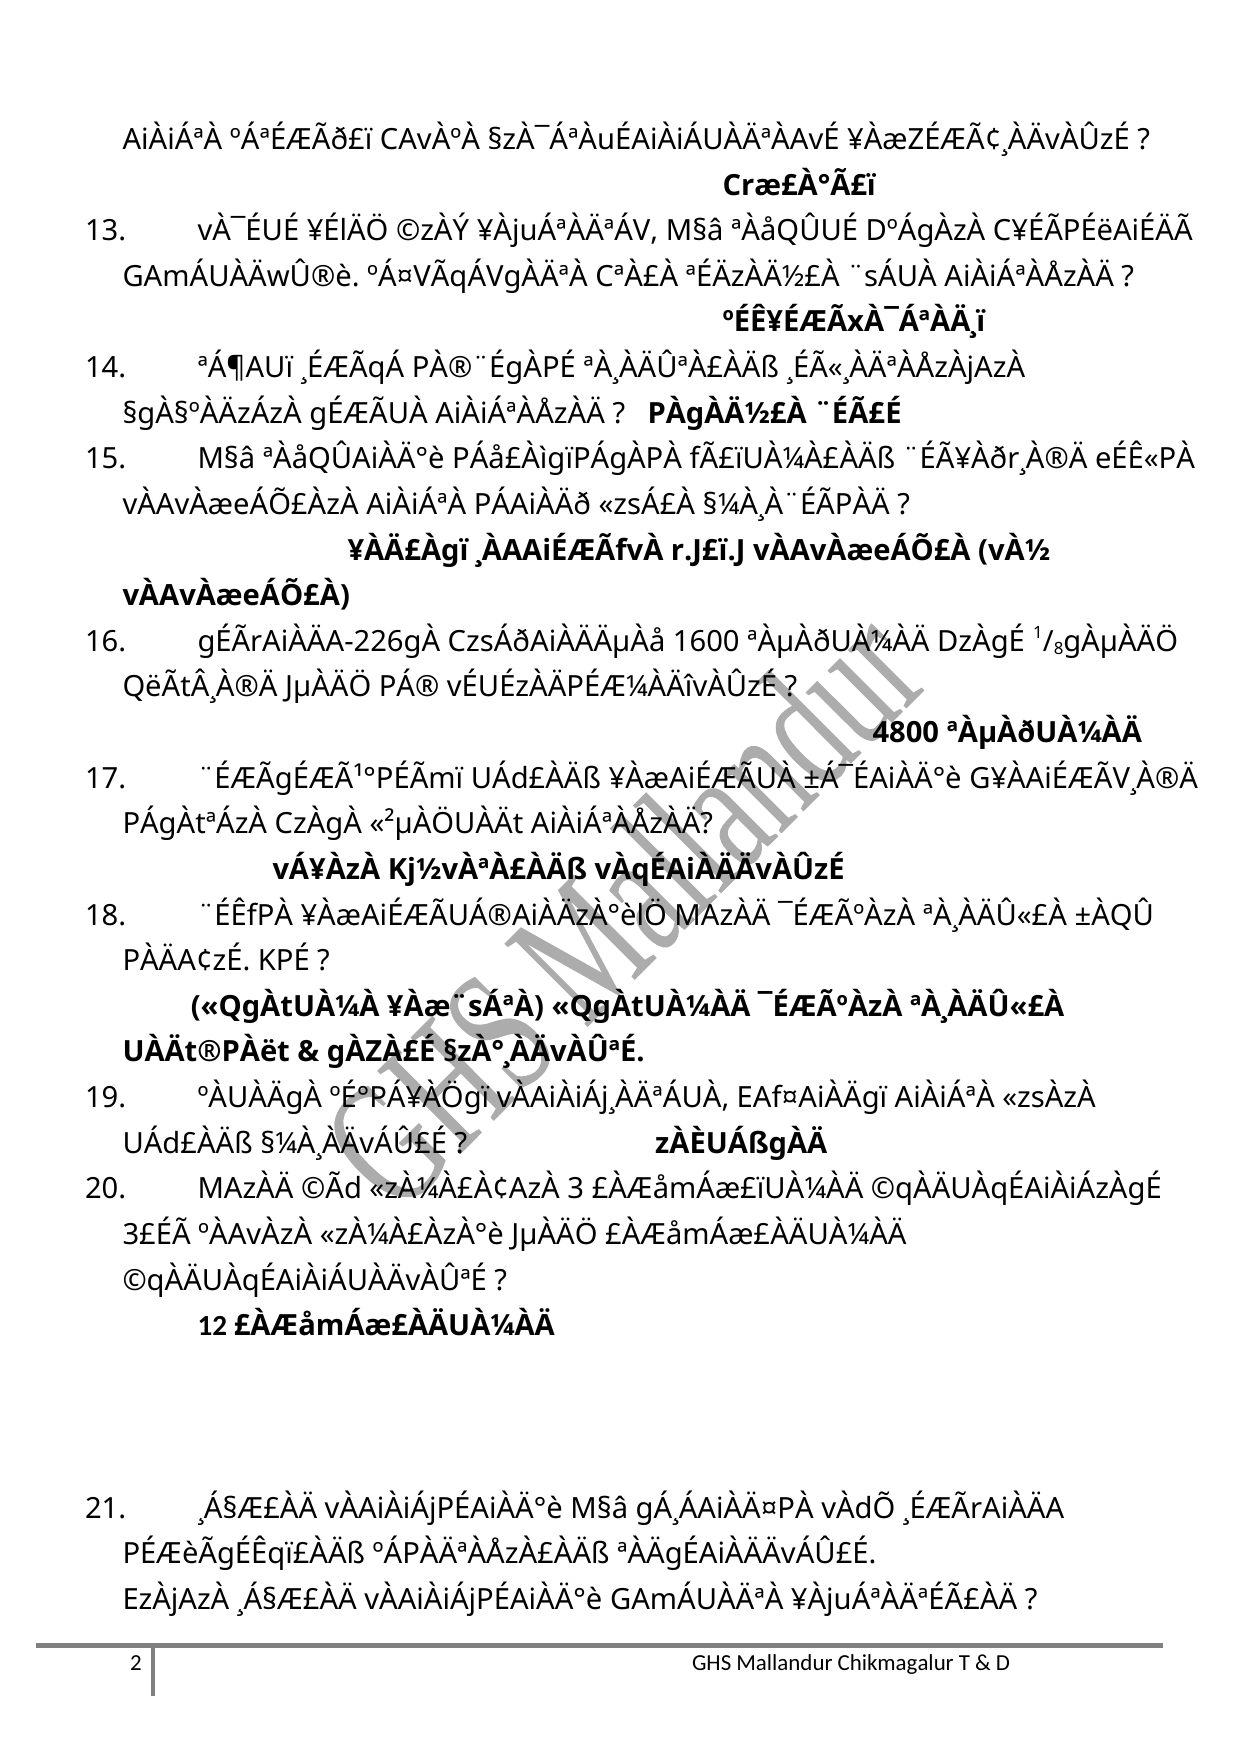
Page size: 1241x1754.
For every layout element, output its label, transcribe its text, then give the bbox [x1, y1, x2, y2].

list gÉÃrAiÀÄA-226gÀ CzsÁðAiÀÄÄµÀå 1600 ªÀµÀðUÀ¼ÀÄ DzÀgÉ 1/8gÀµÀÄÖ QëÃtÂ¸À®Ä JµÀÄÖ PÁ® vÉUÉzÀÄPÉÆ¼ÀÄîvÀÛzÉ ? [85, 620, 1199, 705]
list [722, 711, 785, 751]
list M§â ªÀåQÛAiÀÄ°è PÁå£ÀìgïPÁgÀPÀ fÃ£ïUÀ¼À£ÀÄß ¨ÉÃ¥Àðr¸À®Ä eÉÊ«PÀ vÀAvÀæeÁÕ£ÀzÀ AiÀiÁªÀ PÁAiÀÄð «zsÁ£À §¼À¸À¨ÉÃPÀÄ ? ¥ÀÄ£Àgï ¸ÀAAiÉÆÃfvÀ r.J£ï.J vÀAvÀæeÁÕ£À (vÀ½ vÀAvÀæeÁÕ£À) [85, 437, 1199, 614]
list ¨ÉÊfPÀ ¥ÀæAiÉÆÃUÁ®AiÀÄzÀ°èlÖ MAzÀÄ ¯ÉÆÃºÀzÀ ªÀ¸ÀÄÛ«£À ±ÀQÛ PÀÄA¢zÉ. KPÉ ? [85, 894, 600, 979]
list ªÁ¶AUï ¸ÉÆÃqÁ PÀ®¨ÉgÀPÉ ªÀ¸ÀÄÛªÀ£ÀÄß ¸ÉÃ«¸ÀÄªÀÅzÀjAzÀ §gÀ§ºÀÄzÁzÀ gÉÆÃUÀ AiÀiÁªÀÅzÀÄ ? PÀgÀÄ½£À ¨ÉÃ£É [85, 346, 1199, 432]
list 4800 ªÀµÀðUÀ¼ÀÄ [812, 711, 1199, 751]
list ºÀUÀÄgÀ ºÉ°PÁ¥ÀÖgï vÀAiÀiÁj¸ÀÄªÁUÀ, EAf¤AiÀÄgï AiÀiÁªÀ «zsÀzÀ UÁd£ÀÄß §¼À¸ÀÄvÁÛ£É ? zÀÈUÁßgÀÄ [85, 1076, 1199, 1162]
list AiÀiÁªÀ ºÁªÉÆÃð£ï CAvÀºÀ §zÀ¯ÁªÀuÉAiÀiÁUÀÄªÀAvÉ ¥ÀæZÉÆÃ¢¸ÀÄvÀÛzÉ ? Cræ£À°Ã£ï [122, 118, 1199, 203]
list («QgÀtUÀ¼À ¥Àæ¨sÁªÀ) «QgÀtUÀ¼ÀÄ ¯ÉÆÃºÀzÀ ªÀ¸ÀÄÛ«£À UÀÄt®PÀët & gÀZÀ£É §zÀ°¸ÀÄvÀÛªÉ. [122, 985, 541, 1070]
list ¨ÉÆÃgÉÆÃ¹°PÉÃmï UÁd£ÀÄß ¥ÀæAiÉÆÃUÀ ±Á¯ÉAiÀÄ°è G¥ÀAiÉÆÃV¸À®Ä PÁgÀtªÁzÀ CzÀgÀ «²µÀÖUÀÄt AiÀiÁªÀÅzÀÄ? vÁ¥ÀzÀ Kj½vÀªÀ£ÀÄß vÀqÉAiÀÄÄvÀÛzÉ [714, 757, 1199, 888]
list ¸Á§Æ£ÀÄ vÀAiÀiÁjPÉAiÀÄ°è M§â gÁ¸ÁAiÀÄ¤PÀ vÀdÕ ¸ÉÆÃrAiÀÄA PÉÆèÃgÉÊqï£ÀÄß ºÁPÀÄªÀÅzÀ£ÀÄß ªÀÄgÉAiÀÄÄvÁÛ£É. [85, 1487, 1199, 1572]
list («QgÀtUÀ¼À ¥Àæ¨sÁªÀ) «QgÀtUÀ¼ÀÄ ¯ÉÆÃºÀzÀ ªÀ¸ÀÄÛ«£À UÀÄt®PÀët & gÀZÀ£É §zÀ°¸ÀÄvÀÛªÉ. [459, 985, 1199, 1070]
list EzÀjAzÀ ¸Á§Æ£ÀÄ vÀAiÀiÁjPÉAiÀÄ°è GAmÁUÀÄªÀ ¥ÀjuÁªÀÄªÉÃ£ÀÄ ? [122, 1578, 1199, 1618]
list ¨ÉÊfPÀ ¥ÀæAiÉÆÃUÁ®AiÀÄzÀ°èlÖ MAzÀÄ ¯ÉÆÃºÀzÀ ªÀ¸ÀÄÛ«£À ±ÀQÛ PÀÄA¢zÉ. KPÉ ? [582, 916, 636, 979]
list ¨ÉÆÃgÉÆÃ¹°PÉÃmï UÁd£ÀÄß ¥ÀæAiÉÆÃUÀ ±Á¯ÉAiÀÄ°è G¥ÀAiÉÆÃV¸À®Ä PÁgÀtªÁzÀ CzÀgÀ «²µÀÖUÀÄt AiÀiÁªÀÅzÀÄ? vÁ¥ÀzÀ Kj½vÀªÀ£ÀÄß vÀqÉAiÀÄÄvÀÛzÉ [85, 757, 740, 888]
list MAzÀÄ ©Ãd «zÀ¼À£À¢AzÀ 3 £ÀÆåmÁæ£ïUÀ¼ÀÄ ©qÀÄUÀqÉAiÀiÁzÀgÉ 3£ÉÃ ºÀAvÀzÀ «zÀ¼À£ÀzÀ°è JµÀÄÖ £ÀÆåmÁæ£ÀÄUÀ¼ÀÄ ©qÀÄUÀqÉAiÀiÁUÀÄvÀÛªÉ ? 12 £ÀÆåmÁæ£ÀÄUÀ¼ÀÄ [85, 1167, 1199, 1344]
list vÀ¯ÉUÉ ¥ÉlÄÖ ©zÀÝ ¥ÀjuÁªÀÄªÁV, M§â ªÀåQÛUÉ DºÁgÀzÀ C¥ÉÃPÉëAiÉÄÃ GAmÁUÀÄwÛ®è. ºÁ¤VÃqÁVgÀÄªÀ CªÀ£À ªÉÄzÀÄ½£À ¨sÁUÀ AiÀiÁªÀÅzÀÄ ? ºÉÊ¥ÉÆÃxÀ¯ÁªÀÄ¸ï [85, 209, 1199, 340]
list ¨ÉÆÃgÉÆÃ¹°PÉÃmï UÁd£ÀÄß ¥ÀæAiÉÆÃUÀ ±Á¯ÉAiÀÄ°è G¥ÀAiÉÆÃV¸À®Ä PÁgÀtªÁzÀ CzÀgÀ «²µÀÖUÀÄt AiÀiÁªÀÅzÀÄ? vÁ¥ÀzÀ Kj½vÀªÀ£ÀÄß vÀqÉAiÀÄÄvÀÛzÉ [636, 804, 722, 888]
list ¨ÉÊfPÀ ¥ÀæAiÉÆÃUÁ®AiÀÄzÀ°èlÖ MAzÀÄ ¯ÉÆÃºÀzÀ ªÀ¸ÀÄÛ«£À ±ÀQÛ PÀÄA¢zÉ. KPÉ ? [533, 948, 587, 979]
list [785, 712, 835, 751]
list ¨ÉÊfPÀ ¥ÀæAiÉÆÃUÁ®AiÀÄzÀ°èlÖ MAzÀÄ ¯ÉÆÃºÀzÀ ªÀ¸ÀÄÛ«£À ±ÀQÛ PÀÄA¢zÉ. KPÉ ? [581, 894, 1199, 979]
